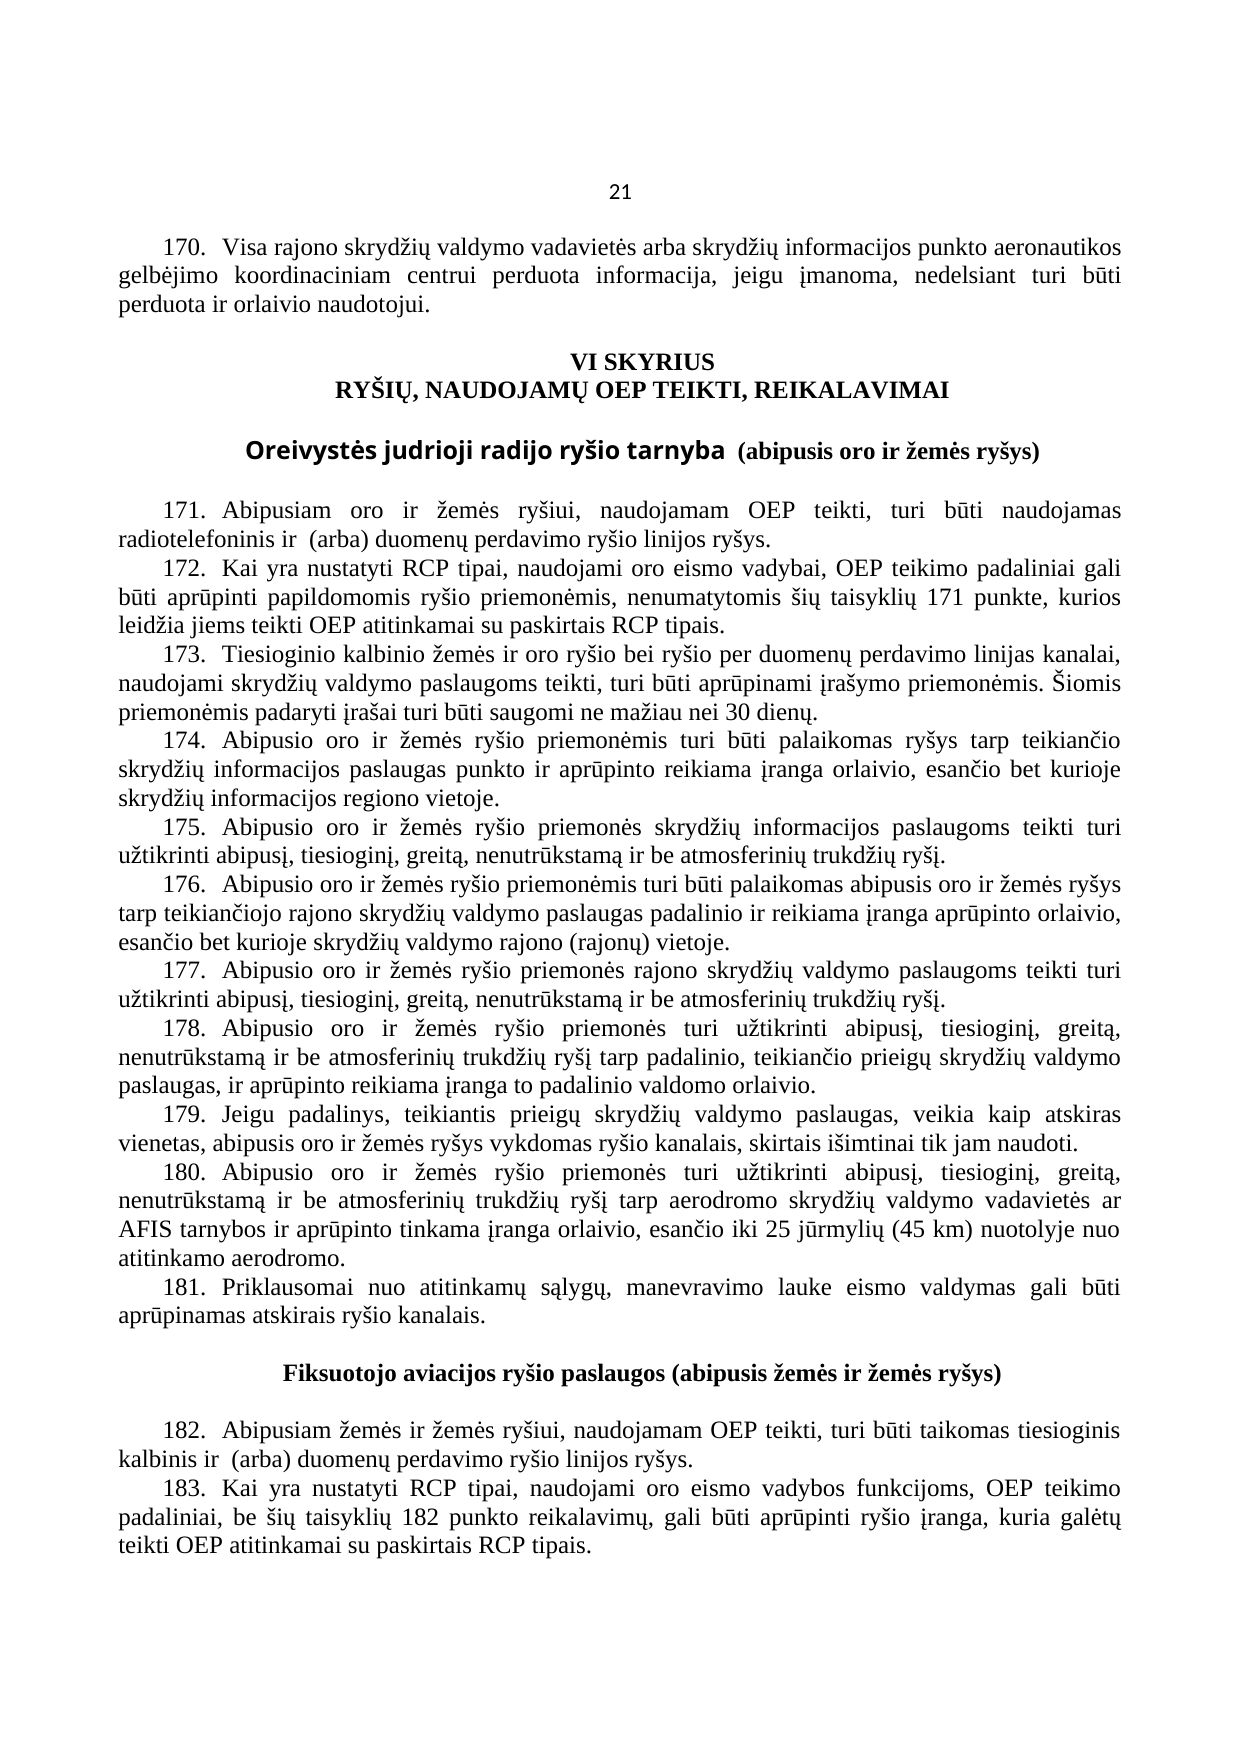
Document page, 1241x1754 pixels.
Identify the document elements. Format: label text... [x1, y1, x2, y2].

text 181. Priklausomai nuo atitinkamų sąlygų, manevravimo lauke eismo valdymas gali būti aprūpinamas atskirais ryšio kanalais. [118, 1272, 1122, 1329]
text VI SKYRIUS [118, 347, 1122, 375]
text 183. Kai yra nustatyti RCP tipai, naudojami oro eismo vadybos funkcijoms, OEP teikimo padaliniai, be šių taisyklių 182 punkto reikalavimų, gali būti aprūpinti ryšio įranga, kuria galėtų teikti OEP atitinkamai su paskirtais RCP tipais. [118, 1473, 1122, 1559]
text 171. Abipusiam oro ir žemės ryšiui, naudojamam OEP teikti, turi būti naudojamas radiotelefoninis ir (arba) duomenų perdavimo ryšio linijos ryšys. [118, 496, 1122, 553]
text 173. Tiesioginio kalbinio žemės ir oro ryšio bei ryšio per duomenų perdavimo linijas kanalai, naudojami skrydžių valdymo paslaugoms teikti, turi būti aprūpinami įrašymo priemonėmis. Šiomis priemonėmis padaryti įrašai turi būti saugomi ne mažiau nei 30 dienų. [118, 639, 1122, 726]
text 176. Abipusio oro ir žemės ryšio priemonėmis turi būti palaikomas abipusis oro ir žemės ryšys tarp teikiančiojo rajono skrydžių valdymo paslaugas padalinio ir reikiama įranga aprūpinto orlaivio, esančio bet kurioje skrydžių valdymo rajono (rajonų) vietoje. [118, 869, 1122, 956]
text RYŠIŲ, NAUDOJAMŲ OEP TEIKTI, REIKALAVIMAI [118, 375, 1122, 404]
text 175. Abipusio oro ir žemės ryšio priemonės skrydžių informacijos paslaugoms teikti turi užtikrinti abipusį, tiesioginį, greitą, nenutrūkstamą ir be atmosferinių trukdžių ryšį. [118, 812, 1122, 869]
text Oreivystės judrioji radijo ryšio tarnyba (abipusis oro ir žemės ryšys) [118, 433, 1122, 467]
text 180. Abipusio oro ir žemės ryšio priemonės turi užtikrinti abipusį, tiesioginį, greitą, nenutrūkstamą ir be atmosferinių trukdžių ryšį tarp aerodromo skrydžių valdymo vadavietės ar AFIS tarnybos ir aprūpinto tinkama įranga orlaivio, esančio iki 25 jūrmylių (45 km) nuotolyje nuo atitinkamo aerodromo. [118, 1157, 1122, 1272]
text 174. Abipusio oro ir žemės ryšio priemonėmis turi būti palaikomas ryšys tarp teikiančio skrydžių informacijos paslaugas punkto ir aprūpinto reikiama įranga orlaivio, esančio bet kurioje skrydžių informacijos regiono vietoje. [118, 726, 1122, 812]
text 172. Kai yra nustatyti RCP tipai, naudojami oro eismo vadybai, OEP teikimo padaliniai gali būti aprūpinti papildomomis ryšio priemonėmis, nenumatytomis šių taisyklių 171 punkte, kurios leidžia jiems teikti OEP atitinkamai su paskirtais RCP tipais. [118, 553, 1122, 639]
text 178. Abipusio oro ir žemės ryšio priemonės turi užtikrinti abipusį, tiesioginį, greitą, nenutrūkstamą ir be atmosferinių trukdžių ryšį tarp padalinio, teikiančio prieigų skrydžių valdymo paslaugas, ir aprūpinto reikiama įranga to padalinio valdomo orlaivio. [118, 1013, 1122, 1099]
text Fiksuotojo aviacijos ryšio paslaugos (abipusis žemės ir žemės ryšys) [118, 1358, 1122, 1387]
text 182. Abipusiam žemės ir žemės ryšiui, naudojamam OEP teikti, turi būti taikomas tiesioginis kalbinis ir (arba) duomenų perdavimo ryšio linijos ryšys. [118, 1416, 1122, 1473]
text 177. Abipusio oro ir žemės ryšio priemonės rajono skrydžių valdymo paslaugoms teikti turi užtikrinti abipusį, tiesioginį, greitą, nenutrūkstamą ir be atmosferinių trukdžių ryšį. [118, 956, 1122, 1013]
text 170. Visa rajono skrydžių valdymo vadavietės arba skrydžių informacijos punkto aeronautikos gelbėjimo koordinaciniam centrui perduota informacija, jeigu įmanoma, nedelsiant turi būti perduota ir orlaivio naudotojui. [118, 232, 1122, 318]
text 179. Jeigu padalinys, teikiantis prieigų skrydžių valdymo paslaugas, veikia kaip atskiras vienetas, abipusis oro ir žemės ryšys vykdomas ryšio kanalais, skirtais išimtinai tik jam naudoti. [118, 1099, 1122, 1157]
